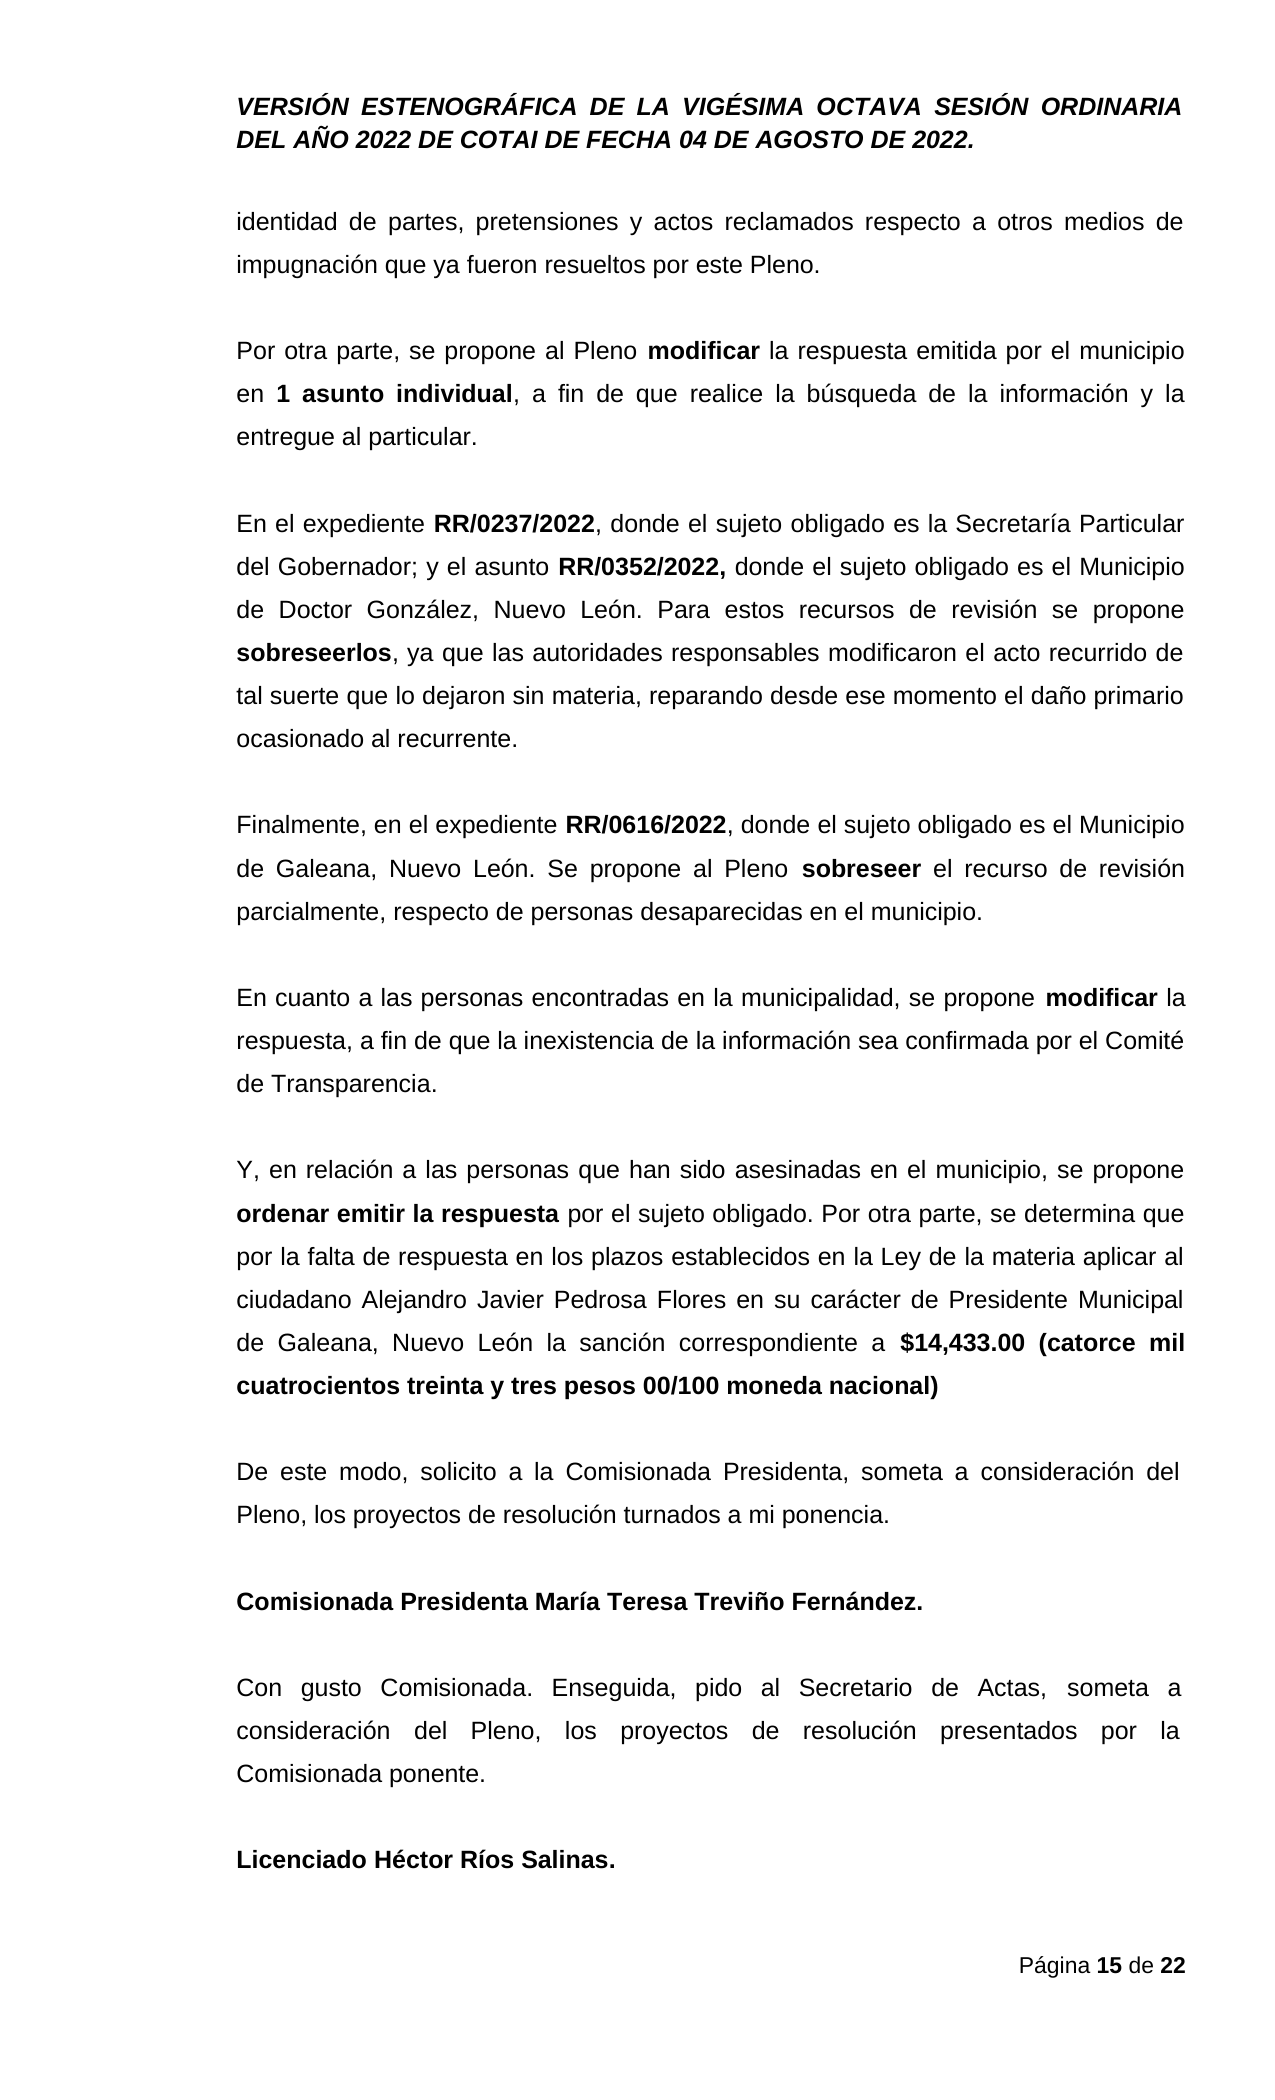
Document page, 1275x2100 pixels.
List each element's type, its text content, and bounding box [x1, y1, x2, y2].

text De este modo, solicito a la Comisionada Presidenta, someta a consideración del Pleno, los proyectos de resolución turnados a mi ponencia. [236, 1457, 1181, 1529]
text Con gusto Comisionada. Enseguida, pido al Secretario de Actas, someta a consideración del Pleno, los proyectos de resolución presentados por la Comisionada ponente. [236, 1673, 1181, 1788]
text Comisionada Presidenta María Teresa Treviño Fernández. [236, 1587, 1181, 1616]
text Licenciado Héctor Ríos Salinas. [236, 1846, 1181, 1874]
text Finalmente, en el expediente RR/0616/2022, donde el sujeto obligado es el Municipio de Galeana, Nuevo León. Se propone al Pleno sobreseer el recurso de revisión parcialmente, respecto de personas desaparecidas en el municipio. [236, 811, 1186, 926]
text En cuanto a las personas encontradas en la municipalidad, se propone modificar la respuesta, a fin de que la inexistencia de la información sea confirmada por el Comité de Transparencia. [236, 983, 1186, 1098]
text Y, en relación a las personas que han sido asesinadas en el municipio, se propone ordenar emitir la respuesta por el sujeto obligado. Por otra parte, se determina que por la falta de respuesta en los plazos establecidos en la Ley de la materia aplicar al ciudadano Alejandro Javier Pedrosa Flores en su carácter de Presidente Municipal de Galeana, Nuevo León la sanción correspondiente a $14,433.00 (catorce mil cuatrocientos treinta y tres pesos 00/100 moneda nacional) [236, 1156, 1186, 1400]
text En el expediente RR/0237/2022, donde el sujeto obligado es la Secretaría Particular del Gobernador; y el asunto RR/0352/2022, donde el sujeto obligado es el Municipio de Doctor González, Nuevo León. Para estos recursos de revisión se propone sobreseerlos, ya que las autoridades responsables modificaron el acto recurrido de tal suerte que lo dejaron sin materia, reparando desde ese momento el daño primario ocasionado al recurrente. [236, 509, 1186, 753]
text Por otra parte, se propone al Pleno modificar la respuesta emitida por el municipio en 1 asunto individual, a fin de que realice la búsqueda de la información y la entregue al particular. [236, 336, 1186, 451]
text identidad de partes, pretensiones y actos reclamados respecto a otros medios de impugnación que ya fueron resueltos por este Pleno. [236, 207, 1186, 279]
